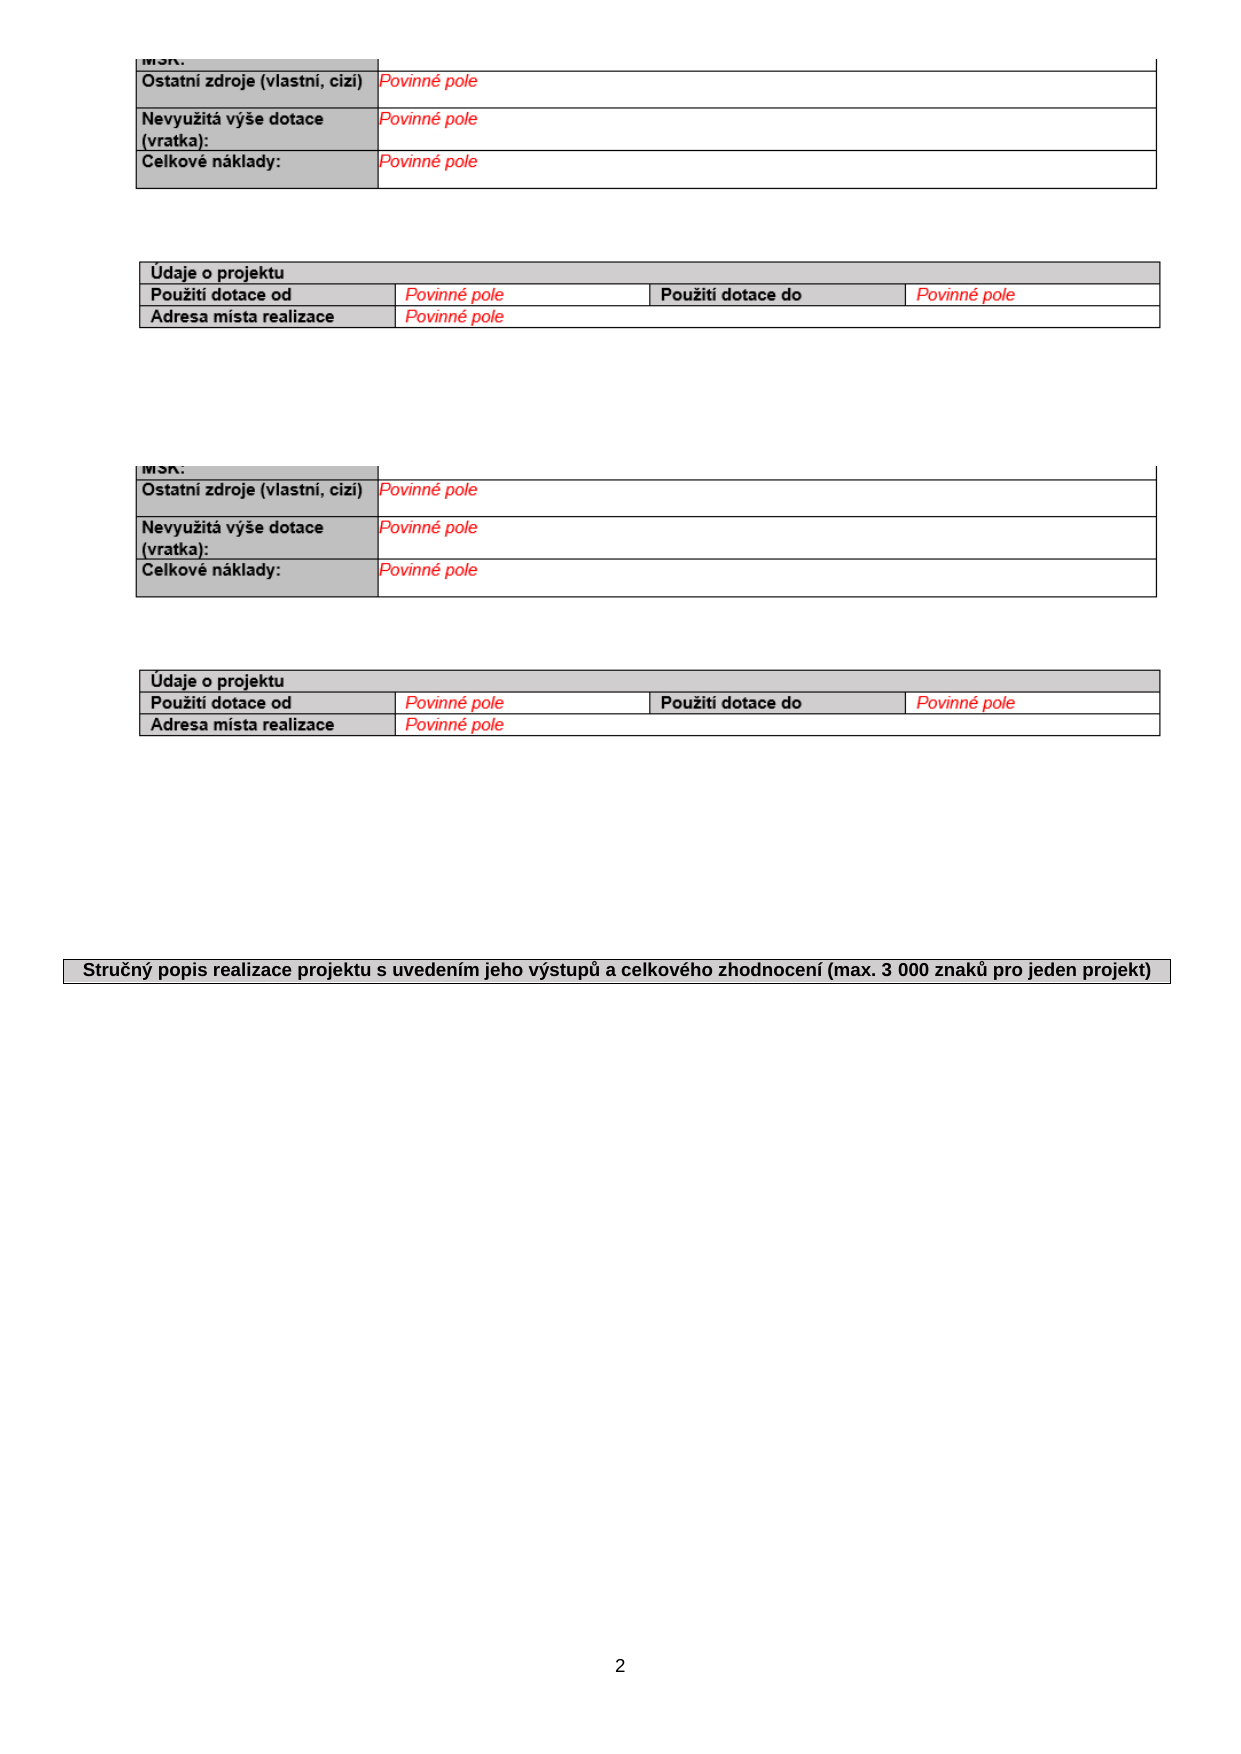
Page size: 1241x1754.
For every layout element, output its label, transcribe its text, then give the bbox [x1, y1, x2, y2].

picture [122, 466, 1172, 750]
table_header Stručný popis realizace projektu s uvedením jeho výstupů a celkového zhodnocení (max. 3 000 znaků pro jeden projekt) [64, 960, 1170, 982]
picture [122, 59, 1172, 342]
